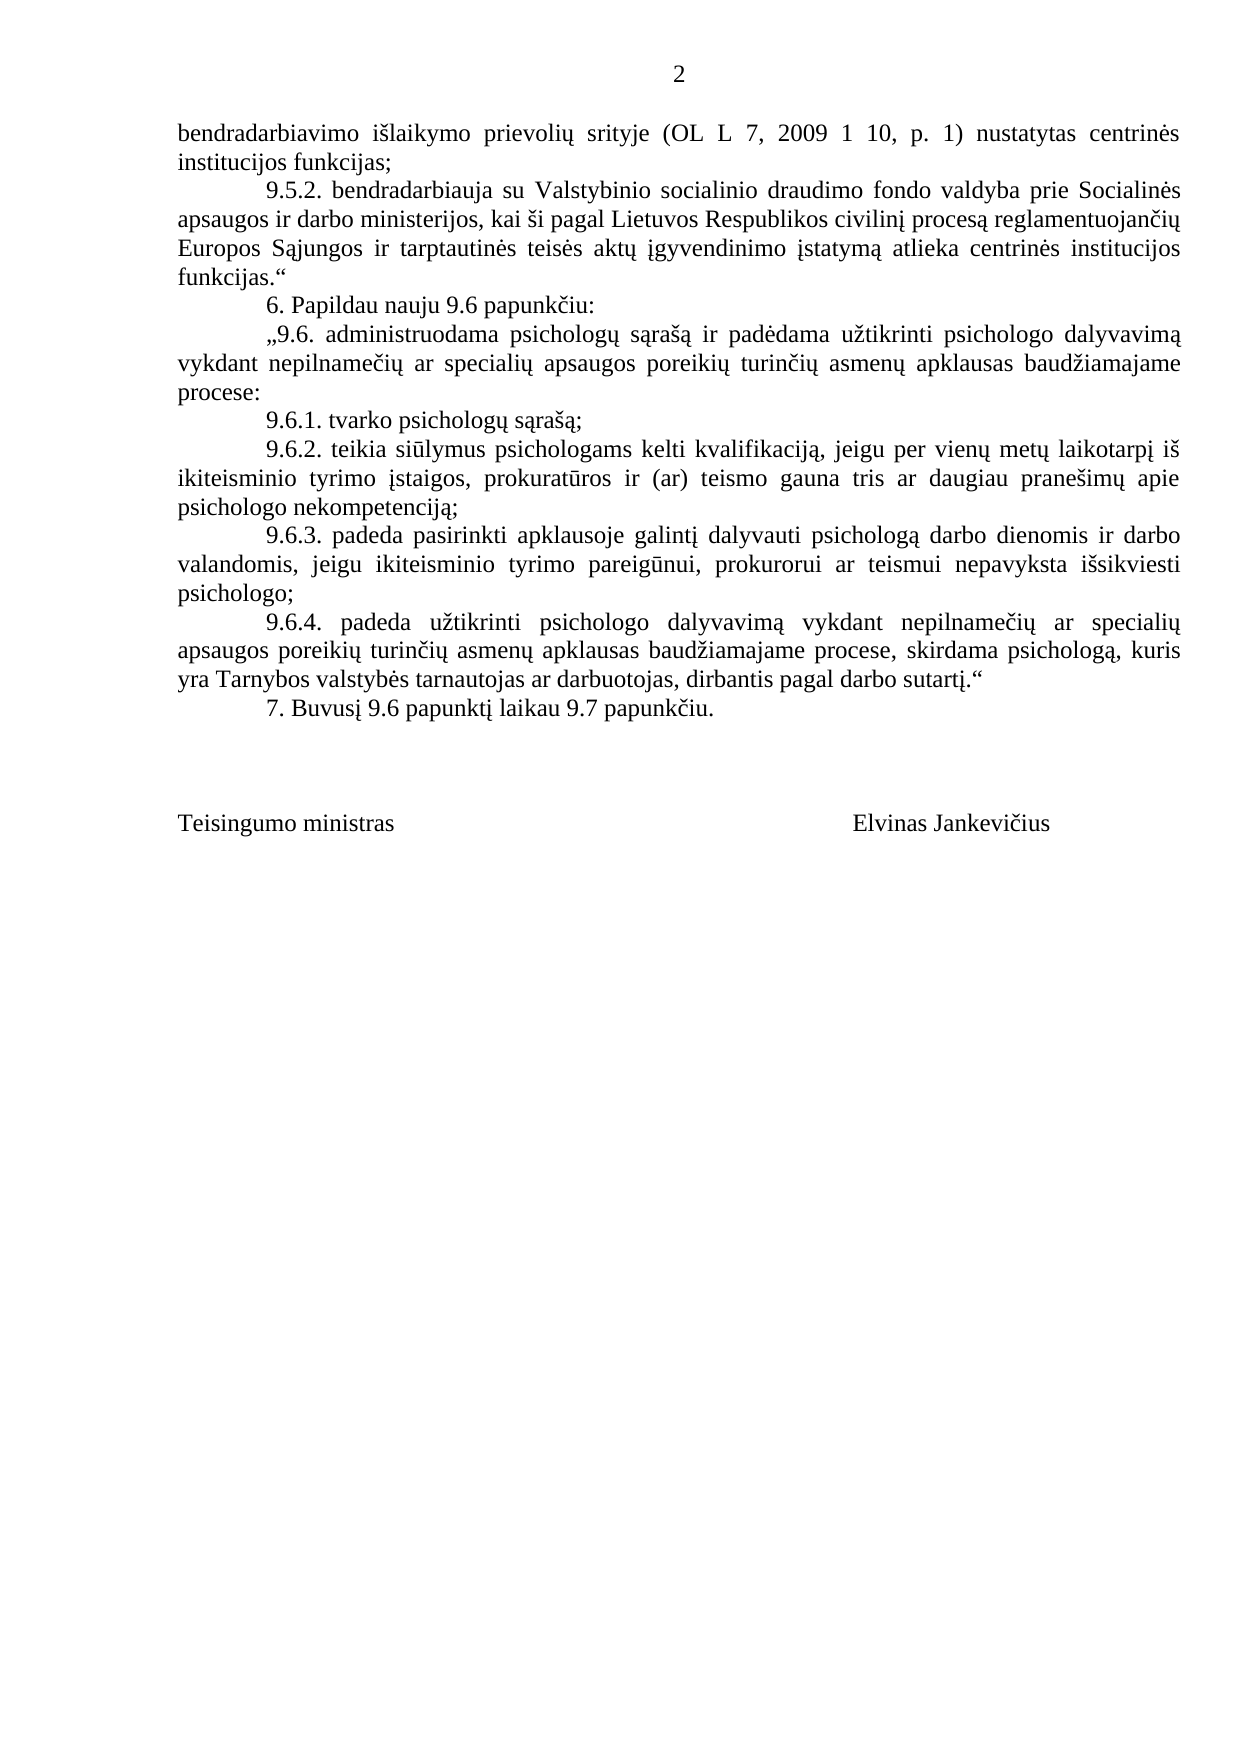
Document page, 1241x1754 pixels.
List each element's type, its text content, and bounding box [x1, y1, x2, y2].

text Teisingumo ministras Elvinas Jankevičius [177, 808, 1184, 837]
text 9.6.2. teikia siūlymus psichologams kelti kvalifikaciją, jeigu per vienų metų laikotarpį iš ikiteisminio tyrimo įstaigos, prokuratūros ir (ar) teismo gauna tris ar daugiau pranešimų apie psichologo nekompetenciją; [177, 434, 1181, 521]
text 9.6.4. padeda užtikrinti psichologo dalyvavimą vykdant nepilnamečių ar specialių apsaugos poreikių turinčių asmenų apklausas baudžiamajame procese, skirdama psichologą, kuris yra Tarnybos valstybės tarnautojas ar darbuotojas, dirbantis pagal darbo sutartį.“ [177, 607, 1181, 693]
text 9.6.1. tvarko psichologų sąrašą; [177, 406, 1181, 434]
text bendradarbiavimo išlaikymo prievolių srityje (OL L 7, 2009 1 10, p. 1) nustatytas centrinės institucijos funkcijas; [177, 118, 1181, 176]
text 9.5.2. bendradarbiauja su Valstybinio socialinio draudimo fondo valdyba prie Socialinės apsaugos ir darbo ministerijos, kai ši pagal Lietuvos Respublikos civilinį procesą reglamentuojančių Europos Sąjungos ir tarptautinės teisės aktų įgyvendinimo įstatymą atlieka centrinės institucijos funkcijas.“ [177, 176, 1181, 291]
text 7. Buvusį 9.6 papunktį laikau 9.7 papunkčiu. [177, 693, 1181, 722]
text 6. Papildau nauju 9.6 papunkčiu: [177, 291, 1181, 319]
text „9.6. administruodama psichologų sąrašą ir padėdama užtikrinti psichologo dalyvavimą vykdant nepilnamečių ar specialių apsaugos poreikių turinčių asmenų apklausas baudžiamajame procese: [177, 319, 1181, 406]
text 9.6.3. padeda pasirinkti apklausoje galintį dalyvauti psichologą darbo dienomis ir darbo valandomis, jeigu ikiteisminio tyrimo pareigūnui, prokurorui ar teismui nepavyksta išsikviesti psichologo; [177, 521, 1181, 607]
